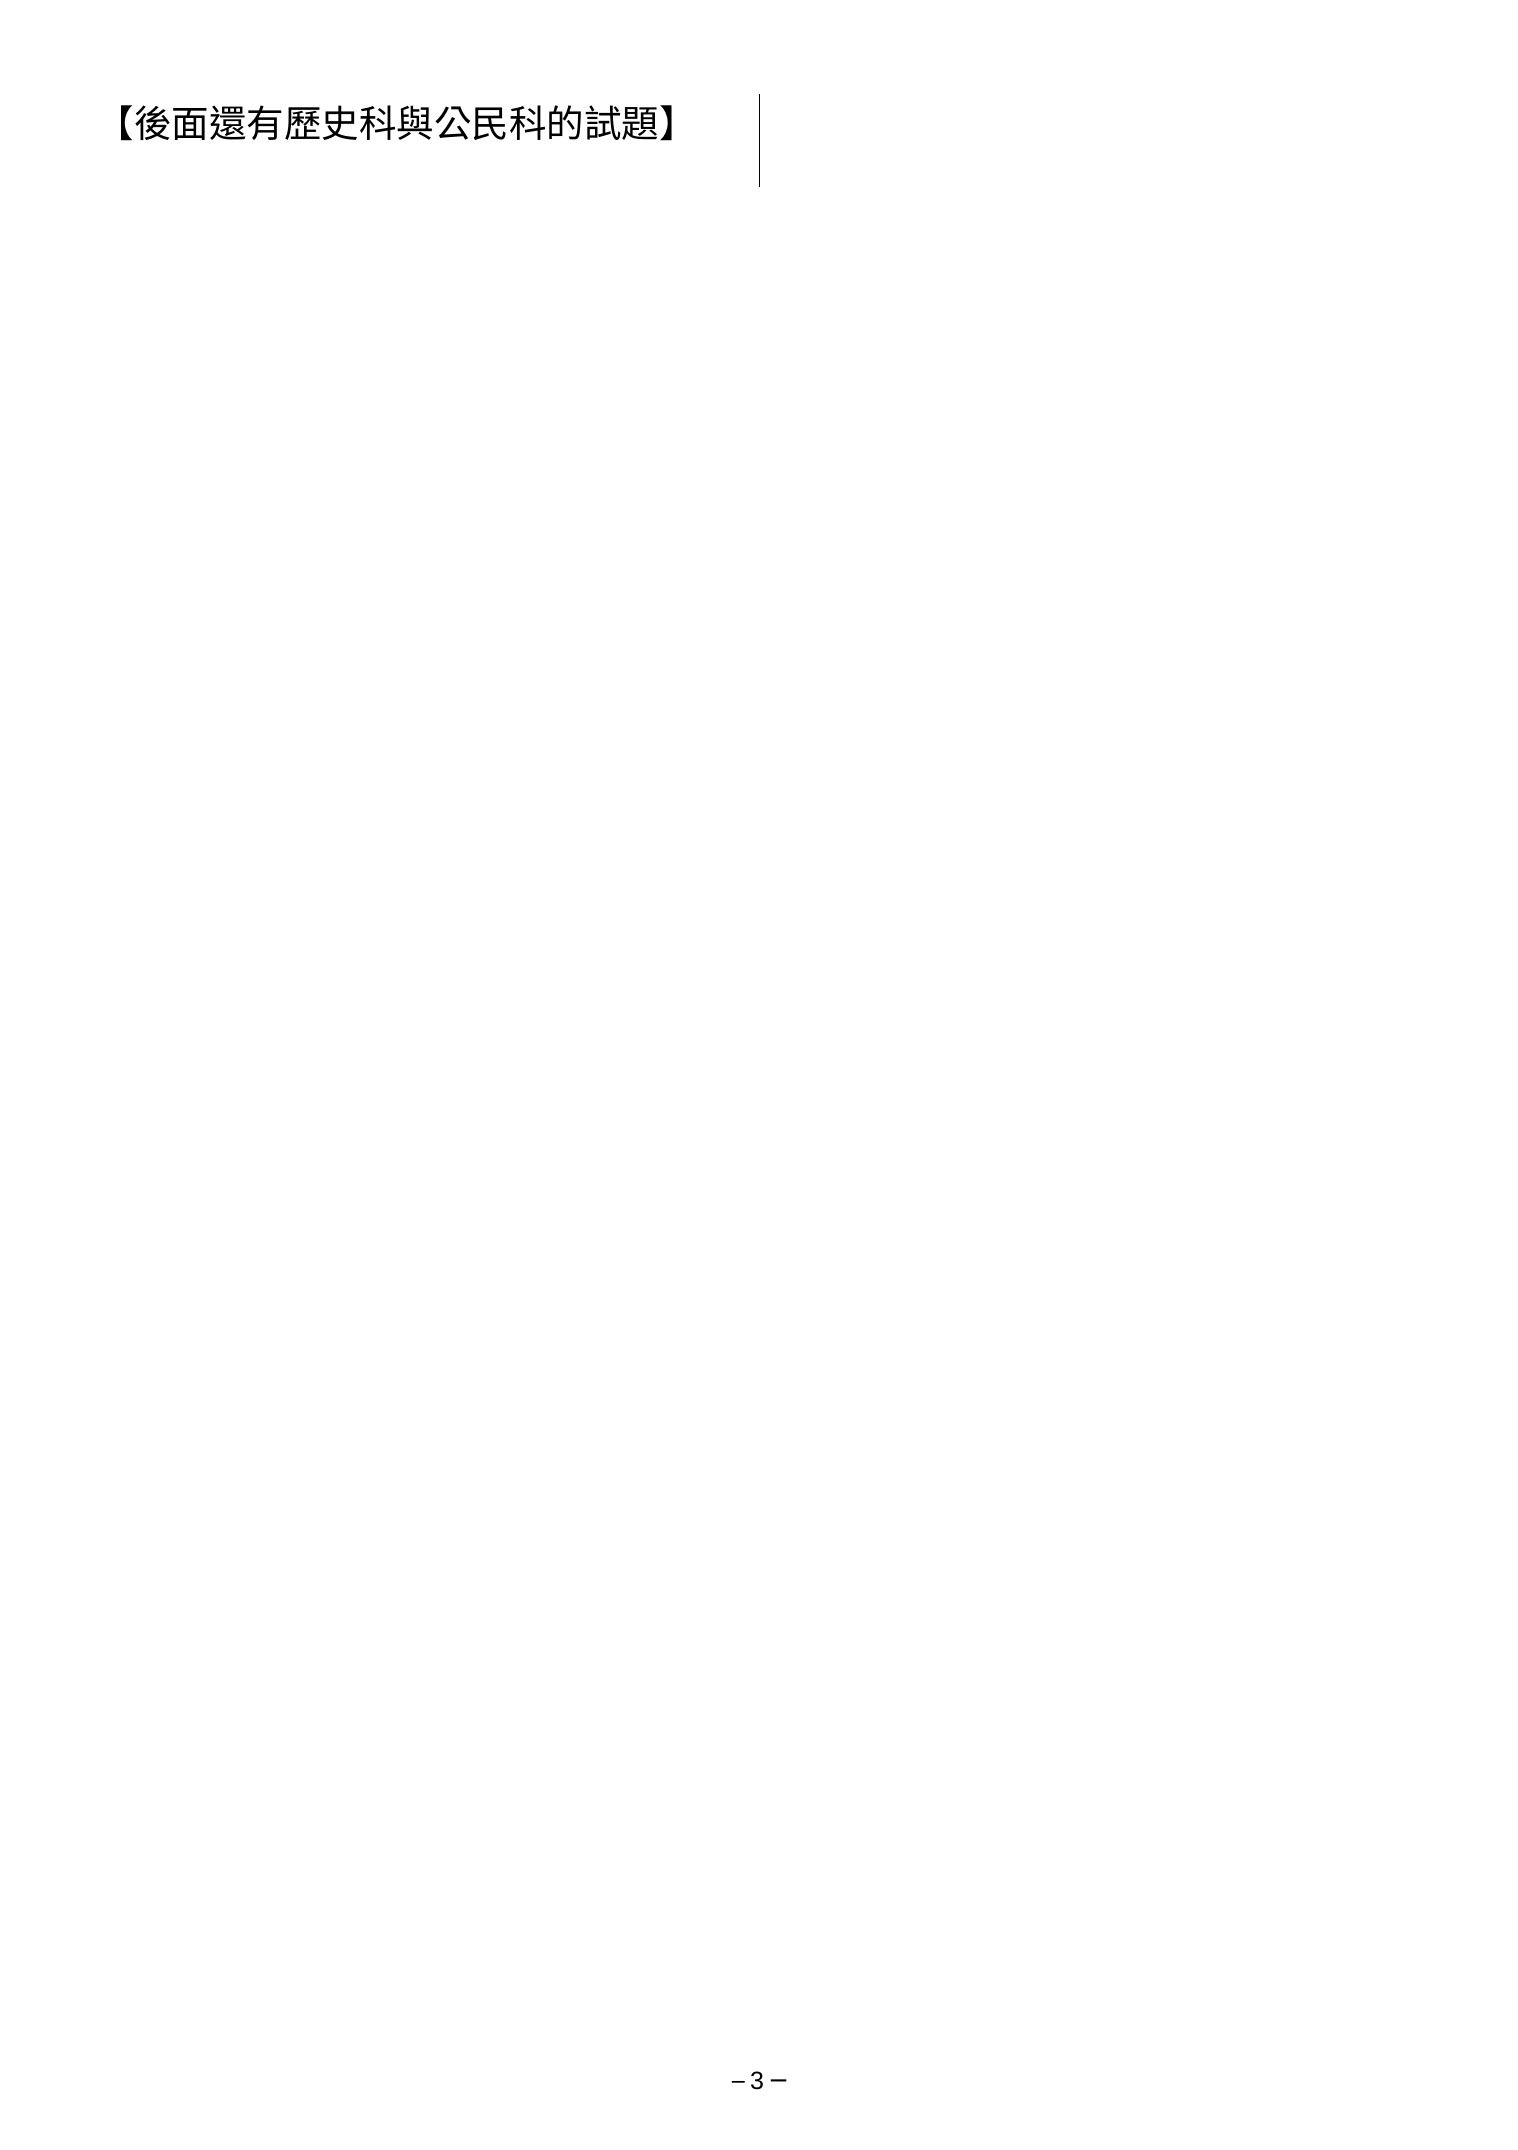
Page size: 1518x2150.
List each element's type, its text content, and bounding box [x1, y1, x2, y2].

text 【後面還有歷史科與公民科的試題】 [96, 94, 746, 148]
